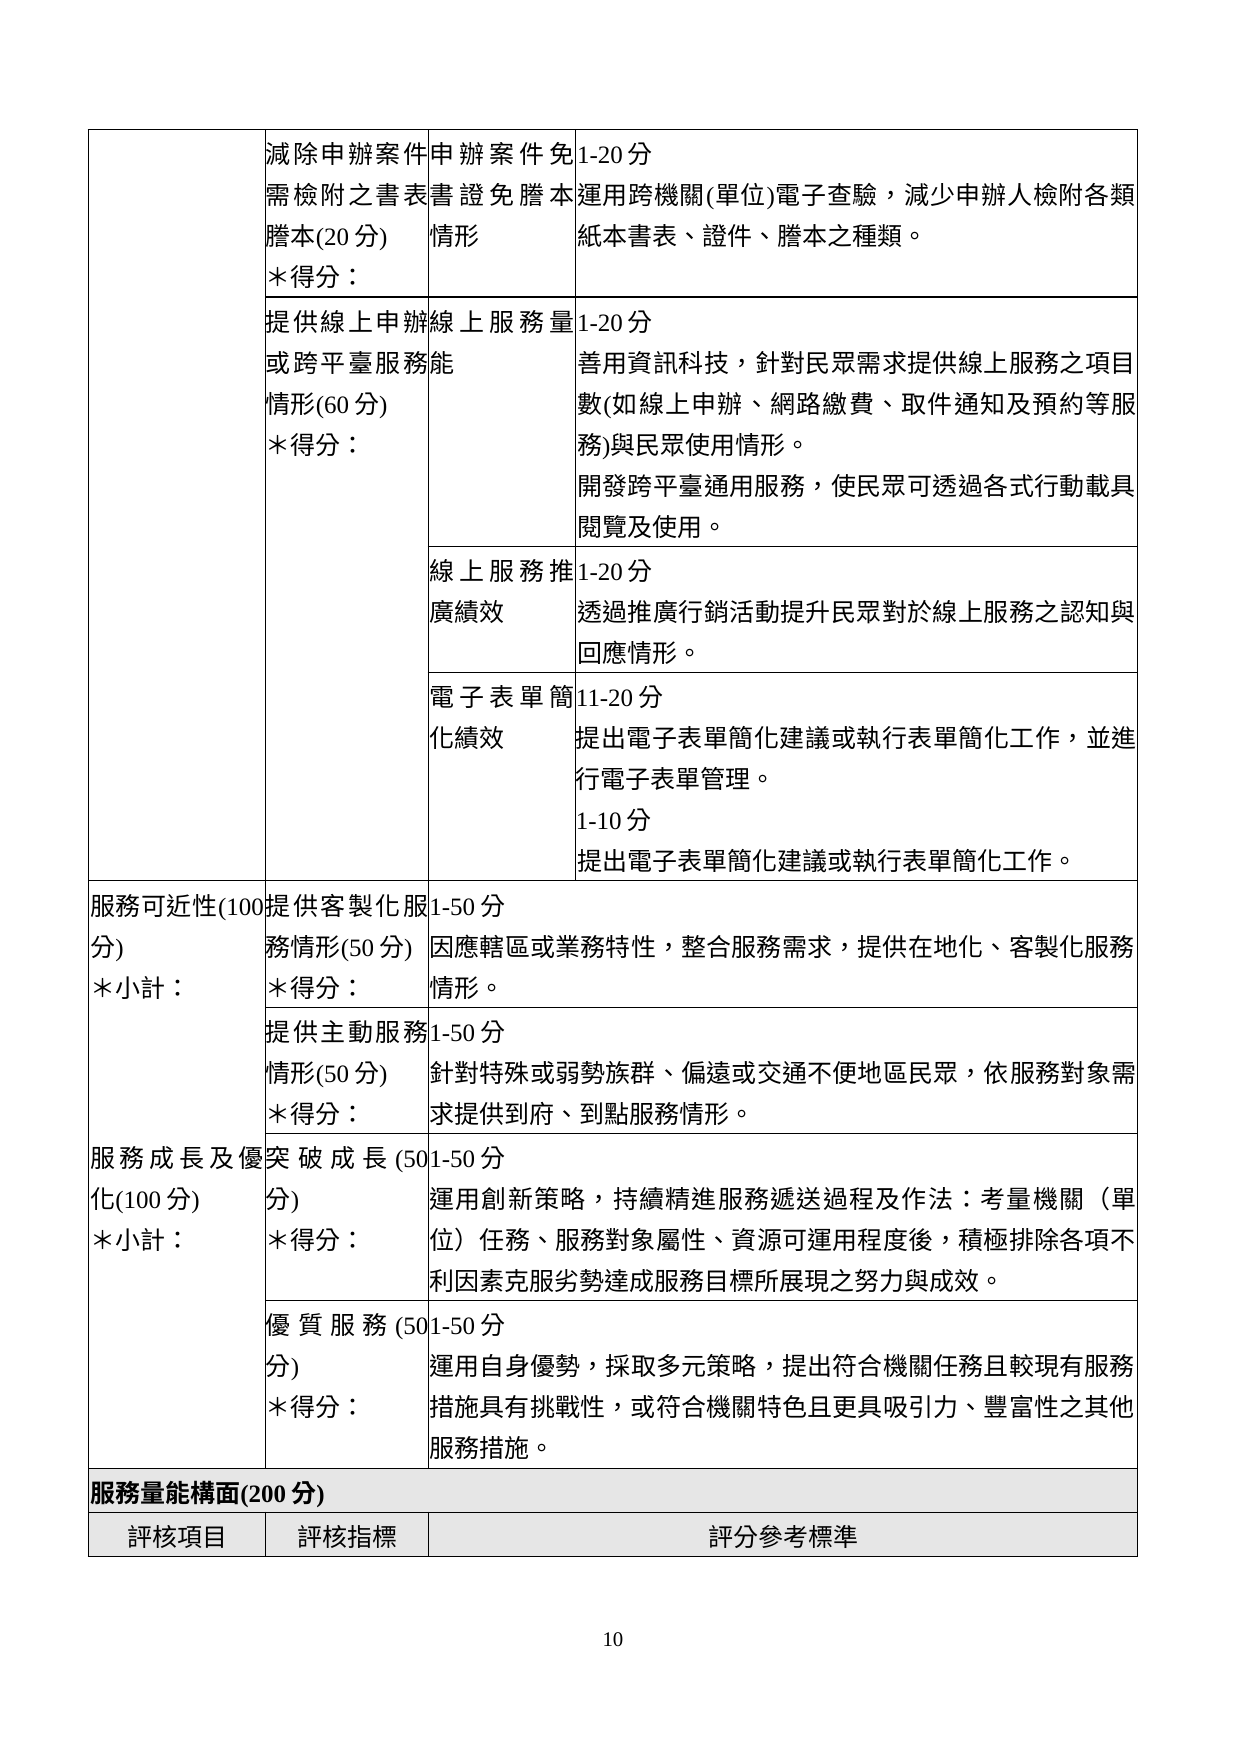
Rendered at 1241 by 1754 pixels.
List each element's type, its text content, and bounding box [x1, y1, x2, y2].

table_cell 評核項目 [89, 1513, 265, 1556]
table_cell 提供主動服務情形(50分) ＊得分： [266, 1008, 428, 1133]
table_cell 線上服務推廣績效 [429, 547, 575, 672]
table_cell 線上服務量能 [429, 298, 575, 546]
table_cell 1-50分 運用自身優勢，採取多元策略，提出符合機關任務且較現有服務措施具有挑戰性，或符合機關特色且更具吸引力、豐富性之其他服務措施。 [429, 1301, 1137, 1467]
table_cell 服務成長及優化(100分) ＊小計： [89, 1133, 265, 1467]
table_cell 電子表單簡化績效 [429, 673, 575, 880]
table_cell 1-50分 運用創新策略，持續精進服務遞送過程及作法：考量機關（單位）任務、服務對象屬性、資源可運用程度後，積極排除各項不利因素克服劣勢達成服務目標所展現之努力與成效。 [429, 1134, 1137, 1300]
table_cell 服務量能構面(200分) [89, 1469, 1137, 1512]
table_cell 1-50分 針對特殊或弱勢族群、偏遠或交通不便地區民眾，依服務對象需求提供到府、到點服務情形。 [429, 1008, 1137, 1133]
table_cell 1-50分 因應轄區或業務特性，整合服務需求，提供在地化、客製化服務情形。 [429, 881, 1137, 1007]
table_cell 提供線上申辦或跨平臺服務情形(60分) ＊得分： [266, 298, 428, 880]
table_cell 突破成長(50分) ＊得分： [266, 1134, 428, 1300]
table_cell 1-20分 運用跨機關(單位)電子查驗，減少申辦人檢附各類紙本書表、證件、謄本之種類。 [576, 130, 1137, 296]
table_cell 評分參考標準 [429, 1513, 1137, 1556]
table_cell 減除申辦案件需檢附之書表謄本(20分) ＊得分： [266, 130, 428, 296]
table_cell 提供客製化服務情形(50分) ＊得分： [266, 881, 428, 1007]
table_cell 服務可近性(100分) ＊小計： [89, 881, 265, 1133]
table_cell 優質服務(50分) ＊得分： [266, 1301, 428, 1467]
table_cell 申辦案件免書證免謄本情形 [429, 130, 575, 296]
table_cell 11-20分 提出電子表單簡化建議或執行表單簡化工作，並進行電子表單管理。 1-10分 提出電子表單簡化建議或執行表單簡化工作。 [576, 673, 1137, 880]
table_cell 1-20分 透過推廣行銷活動提升民眾對於線上服務之認知與回應情形。 [576, 547, 1137, 672]
table_cell 評核指標 [266, 1513, 428, 1556]
table_cell [89, 130, 265, 880]
table_cell 1-20分 善用資訊科技，針對民眾需求提供線上服務之項目數(如線上申辦、網路繳費、取件通知及預約等服務)與民眾使用情形。 開發跨平臺通用服務，使民眾可透過各式行動載具閱覽及使用。 [576, 298, 1137, 546]
